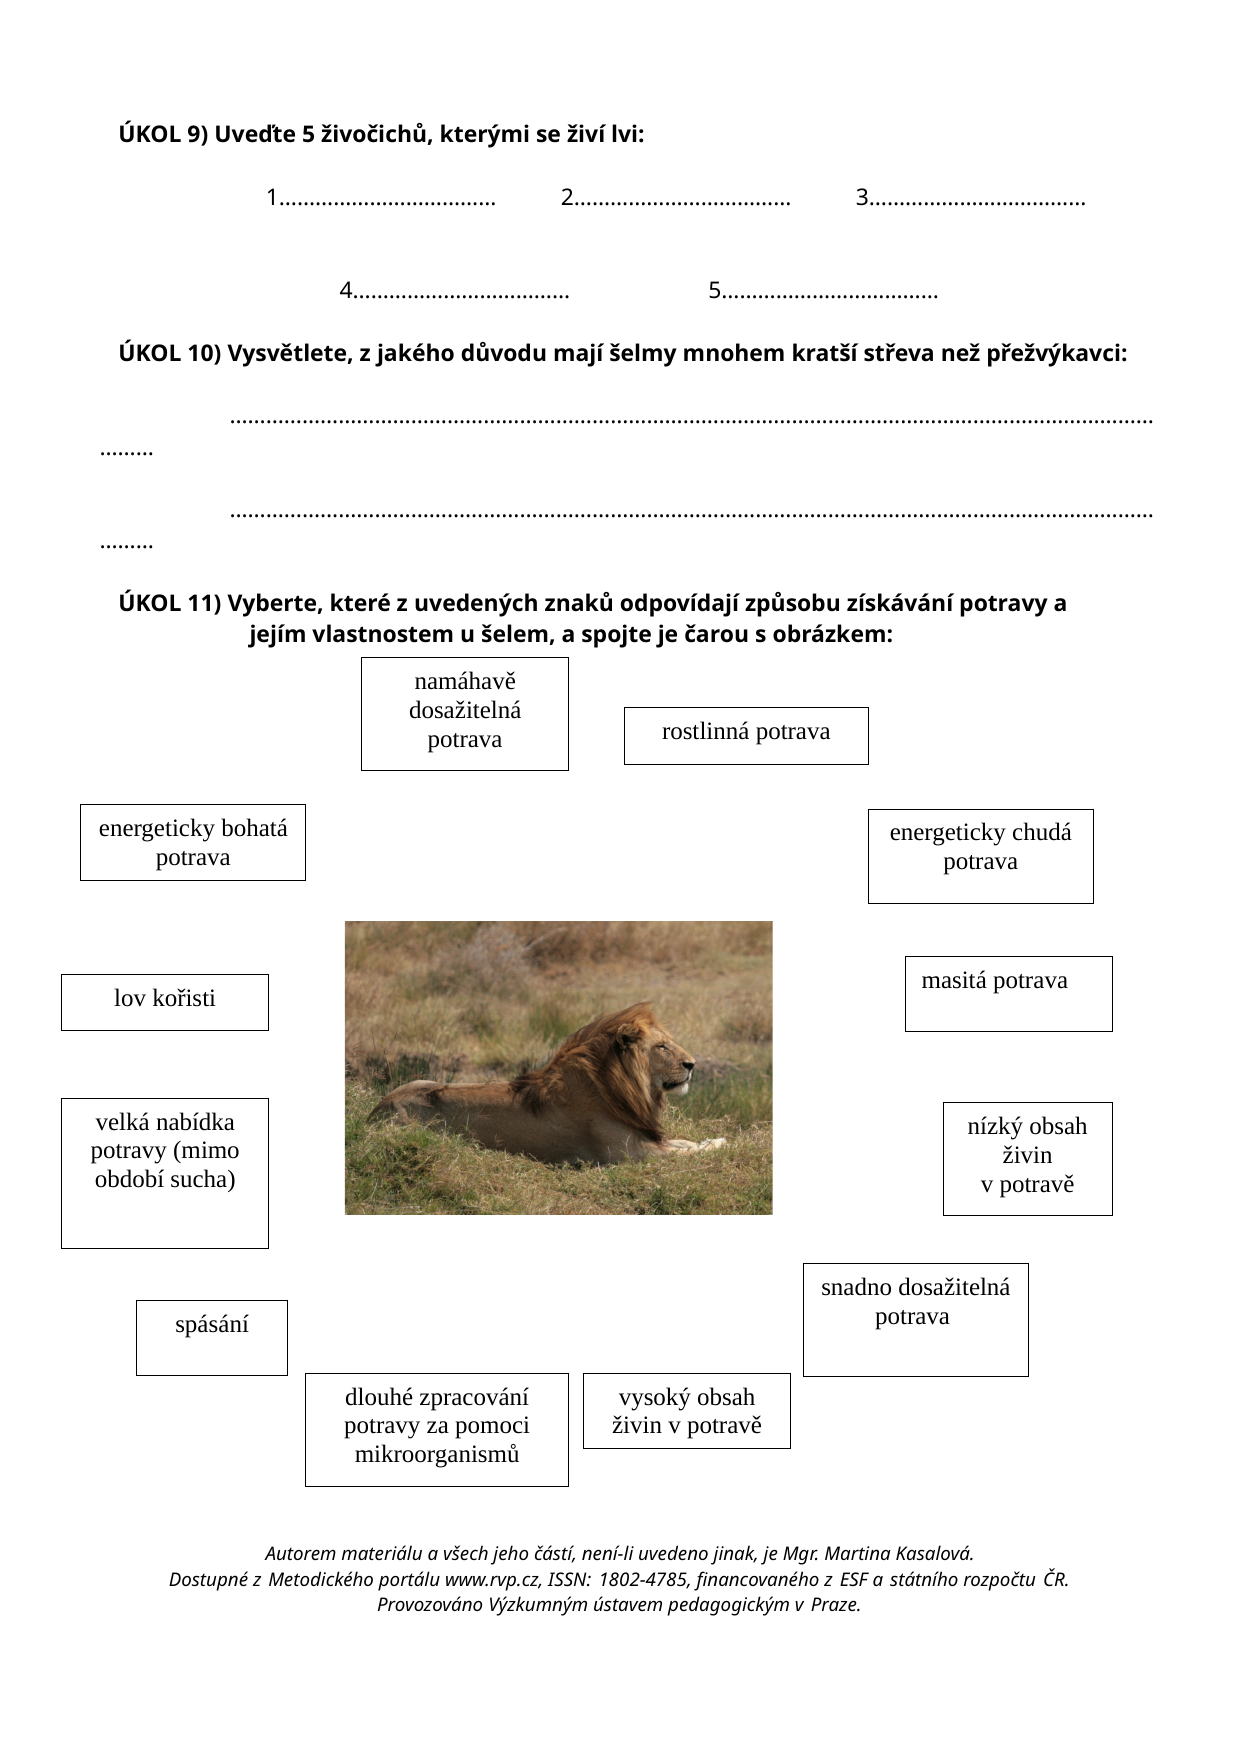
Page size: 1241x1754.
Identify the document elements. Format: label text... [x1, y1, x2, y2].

text snadno dosažitelná potrava [819, 1272, 1012, 1329]
text spásání [153, 1309, 271, 1337]
text ……………………………………………………………………………………………………………………………………………… [99, 493, 1171, 556]
text energeticky chudá potrava [884, 817, 1077, 875]
text ÚKOL 10) Vysvětlete, z jakého důvodu mají šelmy mnohem kratší střeva než přežvýkavci: [118, 337, 1171, 368]
picture [344, 945, 495, 1215]
text lov kořisti [78, 983, 252, 1012]
text 1……………………………… 2……………………………… 3……………………………… [118, 181, 1122, 212]
text 4……………………………… 5……………………………… [266, 274, 1122, 306]
text masitá potrava [921, 965, 1096, 993]
text ÚKOL 9) Uveďte 5 živočichů, kterými se živí lvi: [118, 118, 1122, 149]
text dlouhé zpracování potravy za pomoci mikroorganismů [321, 1382, 552, 1468]
text energeticky bohatá potrava [96, 813, 290, 871]
text namáhavě dosažitelná potrava [378, 666, 552, 752]
text velká nabídka potravy (mimo období sucha) [78, 1107, 252, 1193]
text ÚKOL 11) Vyberte, které z uvedených znaků odpovídají způsobu získávání potravy a jejím vlastnostem u šelem, a spojte je čarou s obrázkem: [118, 587, 1122, 649]
text vysoký obsah živin v potravě [599, 1382, 774, 1439]
text rostlinná potrava [640, 716, 852, 745]
text nízký obsah živin v potravě [959, 1111, 1096, 1197]
text ……………………………………………………………………………………………………………………………………………… [99, 399, 1171, 462]
